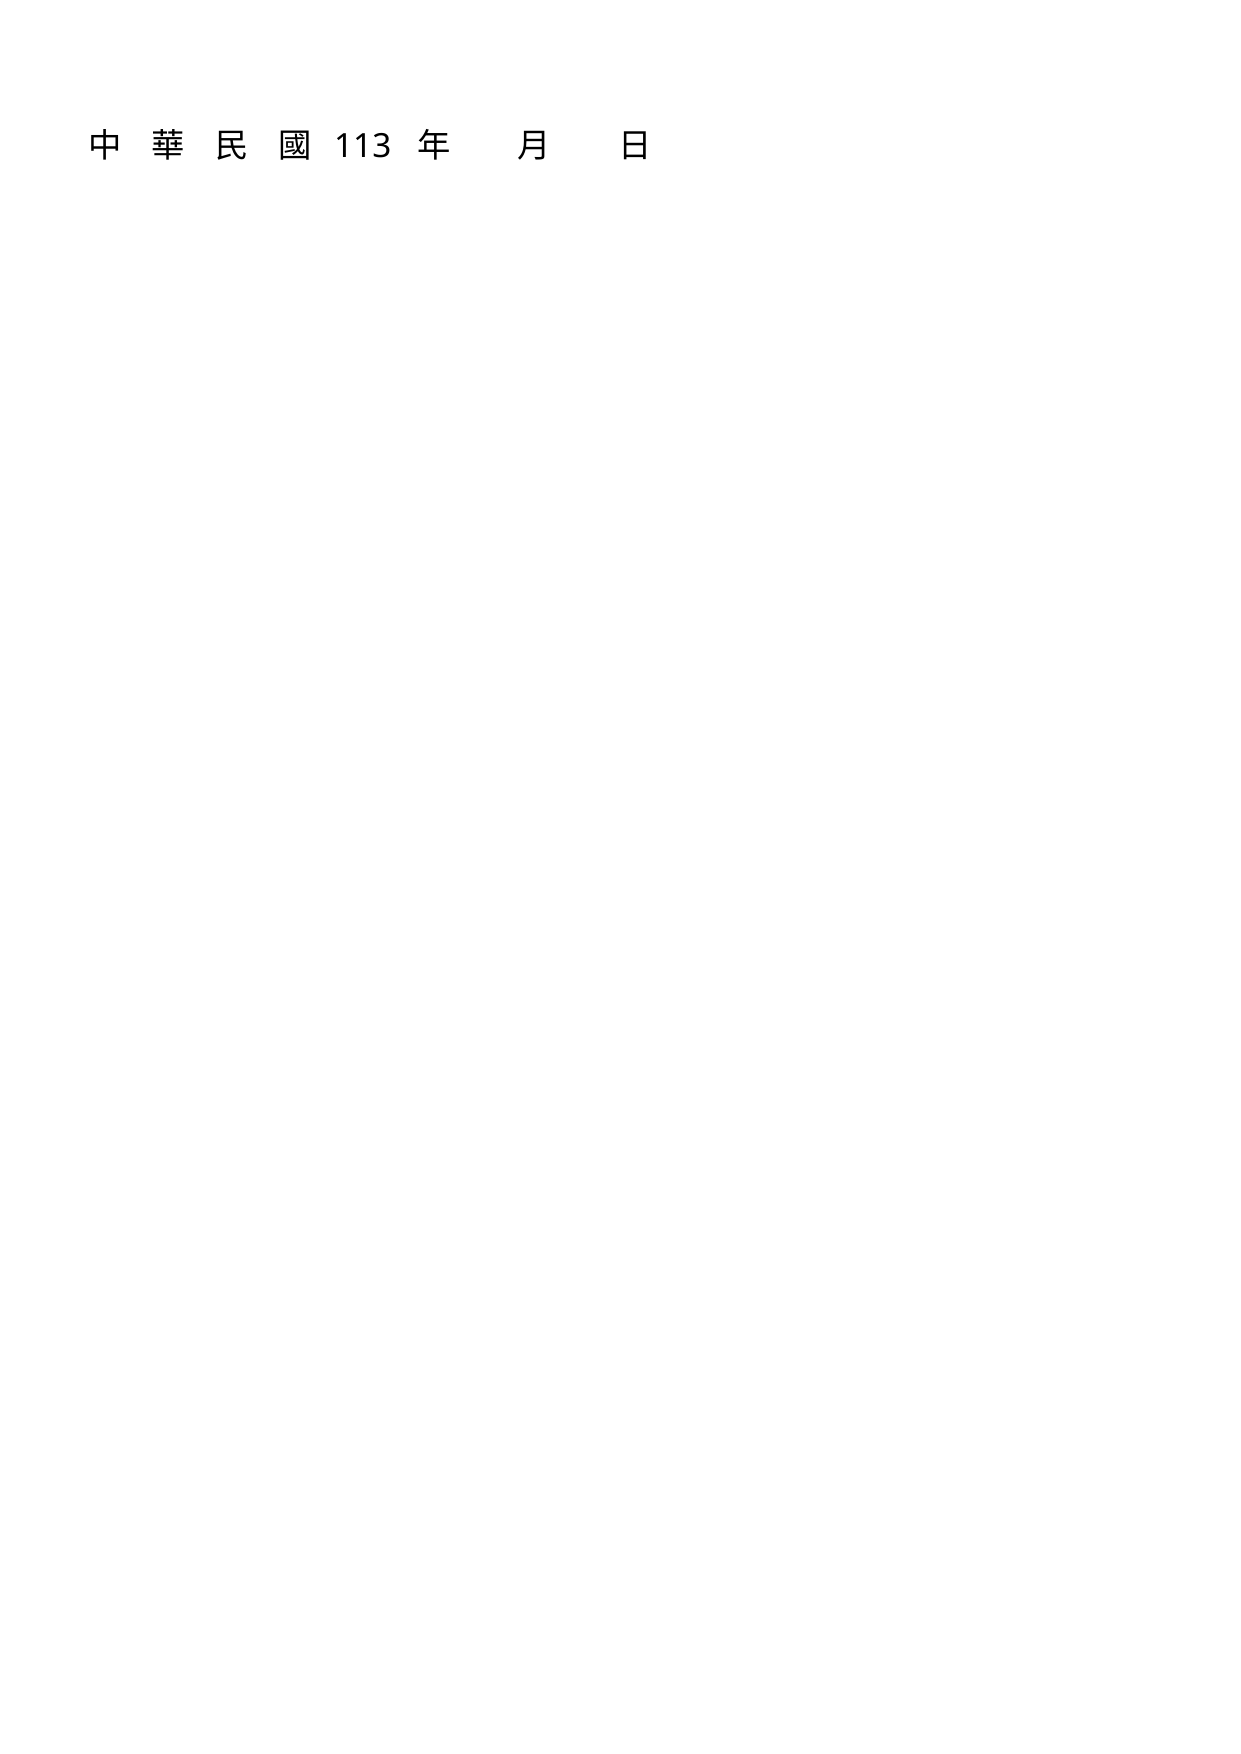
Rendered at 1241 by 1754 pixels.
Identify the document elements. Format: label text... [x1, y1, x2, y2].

text 中 華 民 國 113 年 月 日 [89, 119, 1199, 168]
